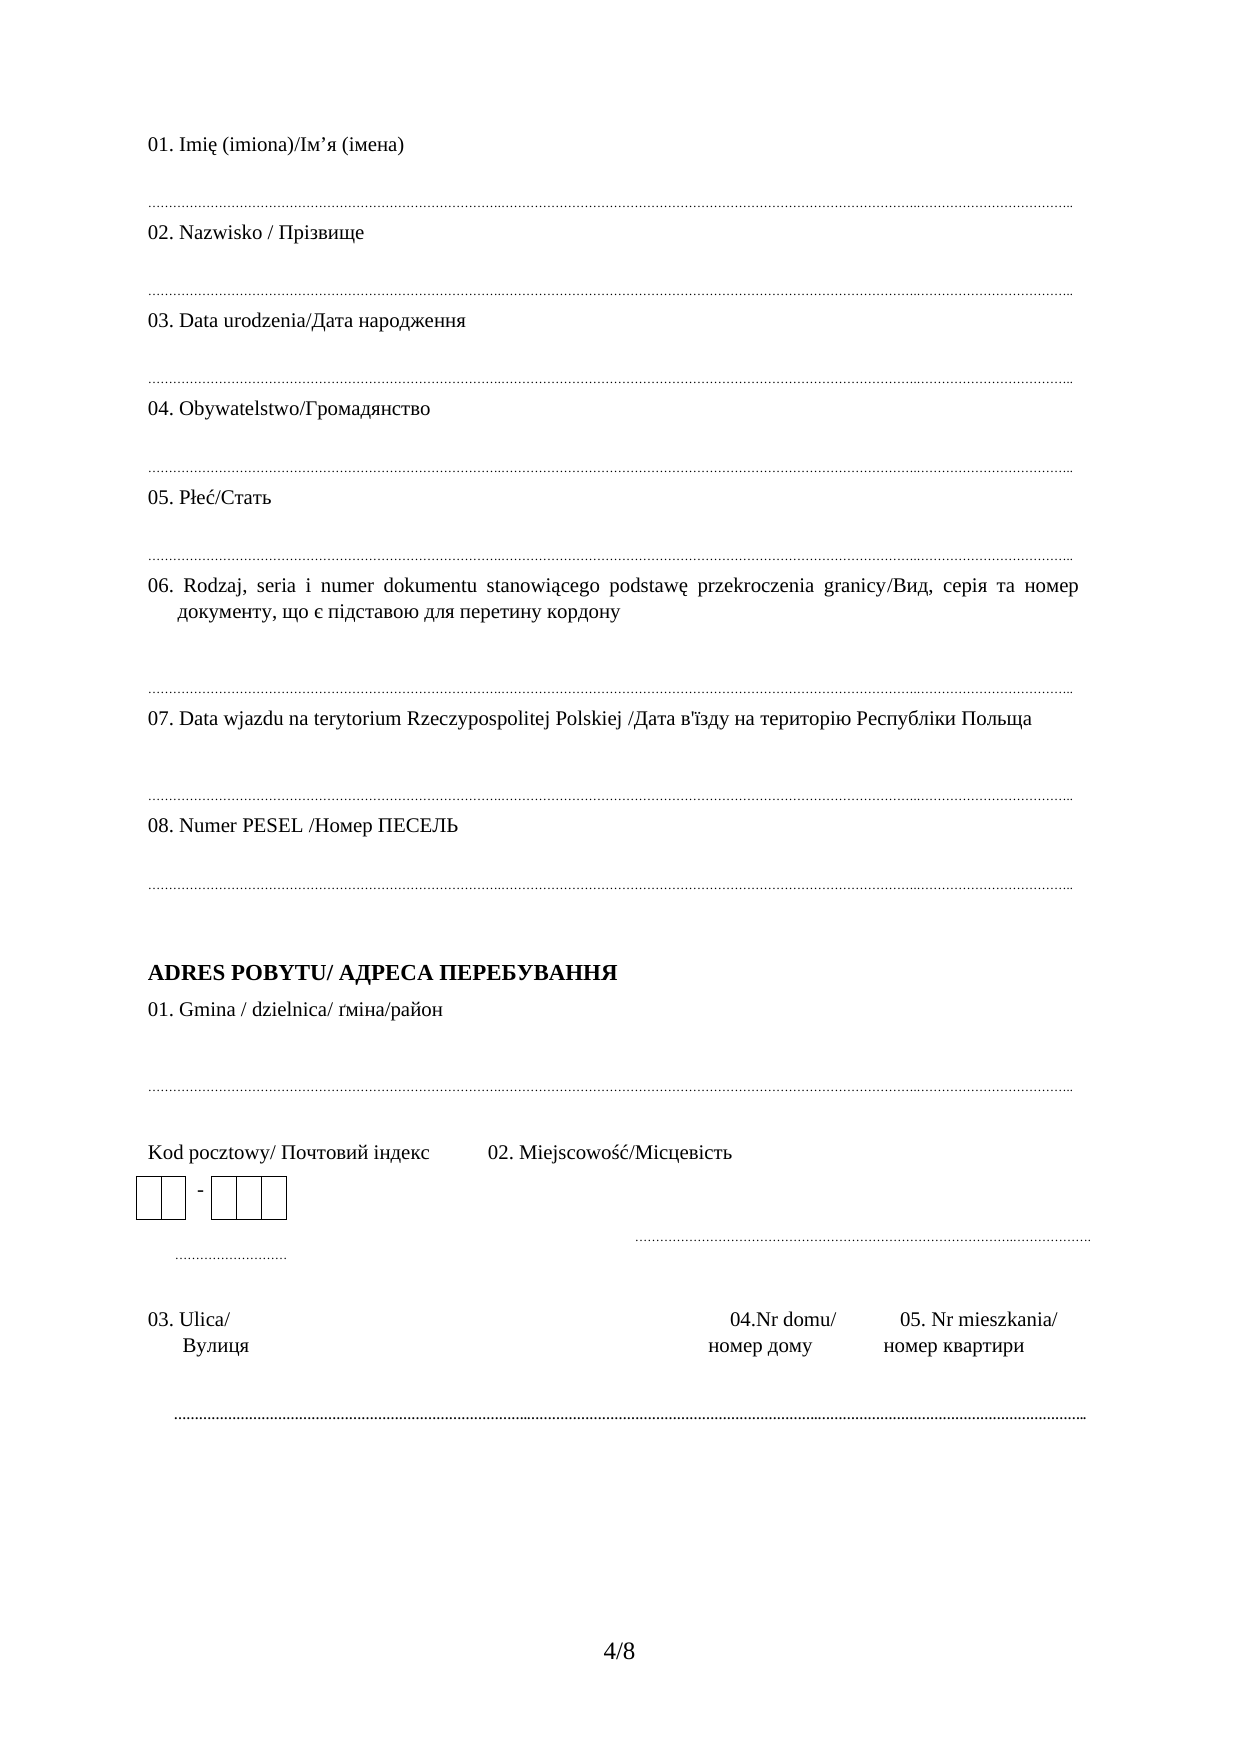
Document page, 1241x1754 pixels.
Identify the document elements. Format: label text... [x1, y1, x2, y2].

table_header [137, 1177, 161, 1219]
text 02. Nazwisko / Прізвище [148, 220, 1079, 244]
text 03. Ulica/ 04.Nr domu/ 05. Nr mieszkania/ Вулиця номер дому номер квартири [148, 1307, 1079, 1357]
text 01. Gmina / dzielnica/ ґміна/район [148, 997, 1079, 1021]
text 06. Rodzaj, seria i numer dokumentu stanowiącego podstawę przekroczenia granicy/Вид, серія та номер документу, що є підставою для перетину кордону [148, 573, 1079, 623]
table_header - [186, 1176, 211, 1219]
text 05. Płeć/Стать [148, 484, 1079, 509]
text ………………………………………………………………………….……………………………………………………………………………………….……………………………….. [148, 877, 1091, 892]
text ………………………………………………………………………….……………………………………………………………………………………….……………………………….. [148, 196, 1091, 210]
table_header [237, 1177, 261, 1219]
text ………………………………………………………………………….…………………………………………………………….……………………………………………………….. [148, 1392, 1091, 1422]
text 01. Imię (imiona)/Ім’я (імена) [148, 132, 1079, 156]
text ………………………………………………………………………….……………………………………………………………………………………….……………………………….. [148, 461, 1091, 475]
text ADRES POBYTU/ АДРЕСА ПЕРЕБУВАННЯ [148, 959, 1091, 986]
text 04. Obywatelstwo/Громадянство [148, 396, 1079, 420]
text ………………………………………………………………………….……………………………………………………………………………………….……………………………….. [148, 1079, 1091, 1094]
table_header [162, 1177, 185, 1219]
text ………………………………………………………………………….……………………………………………………………………………………….……………………………….. [148, 372, 1091, 387]
text ………………………………………………………………………….……………………………………………………………………………………….……………………………….. [148, 682, 1091, 697]
text ………………………………………………………………………….……………………………………………………………………………………….……………………………….. [148, 789, 1091, 803]
text ……………………………………………………………………………….……………….……………………… [148, 1220, 1091, 1262]
text ………………………………………………………………………….……………………………………………………………………………………….……………………………….. [148, 549, 1091, 563]
text 08. Numer PESEL /Номер ПЕСЕЛЬ [148, 813, 1079, 837]
text Kod pocztowy/ Почтовий індекс 02. Miejscowość/Місцевість [148, 1140, 1091, 1164]
table_header [212, 1177, 236, 1219]
text ………………………………………………………………………….……………………………………………………………………………………….……………………………….. [148, 284, 1091, 298]
table_header [262, 1177, 286, 1219]
text 03. Data urodzenia/Дата народження [148, 308, 1079, 332]
text 07. Data wjazdu na terytorium Rzeczypospolitej Polskiej /Дата в'їзду на територію Республіки Польща [148, 706, 1079, 730]
